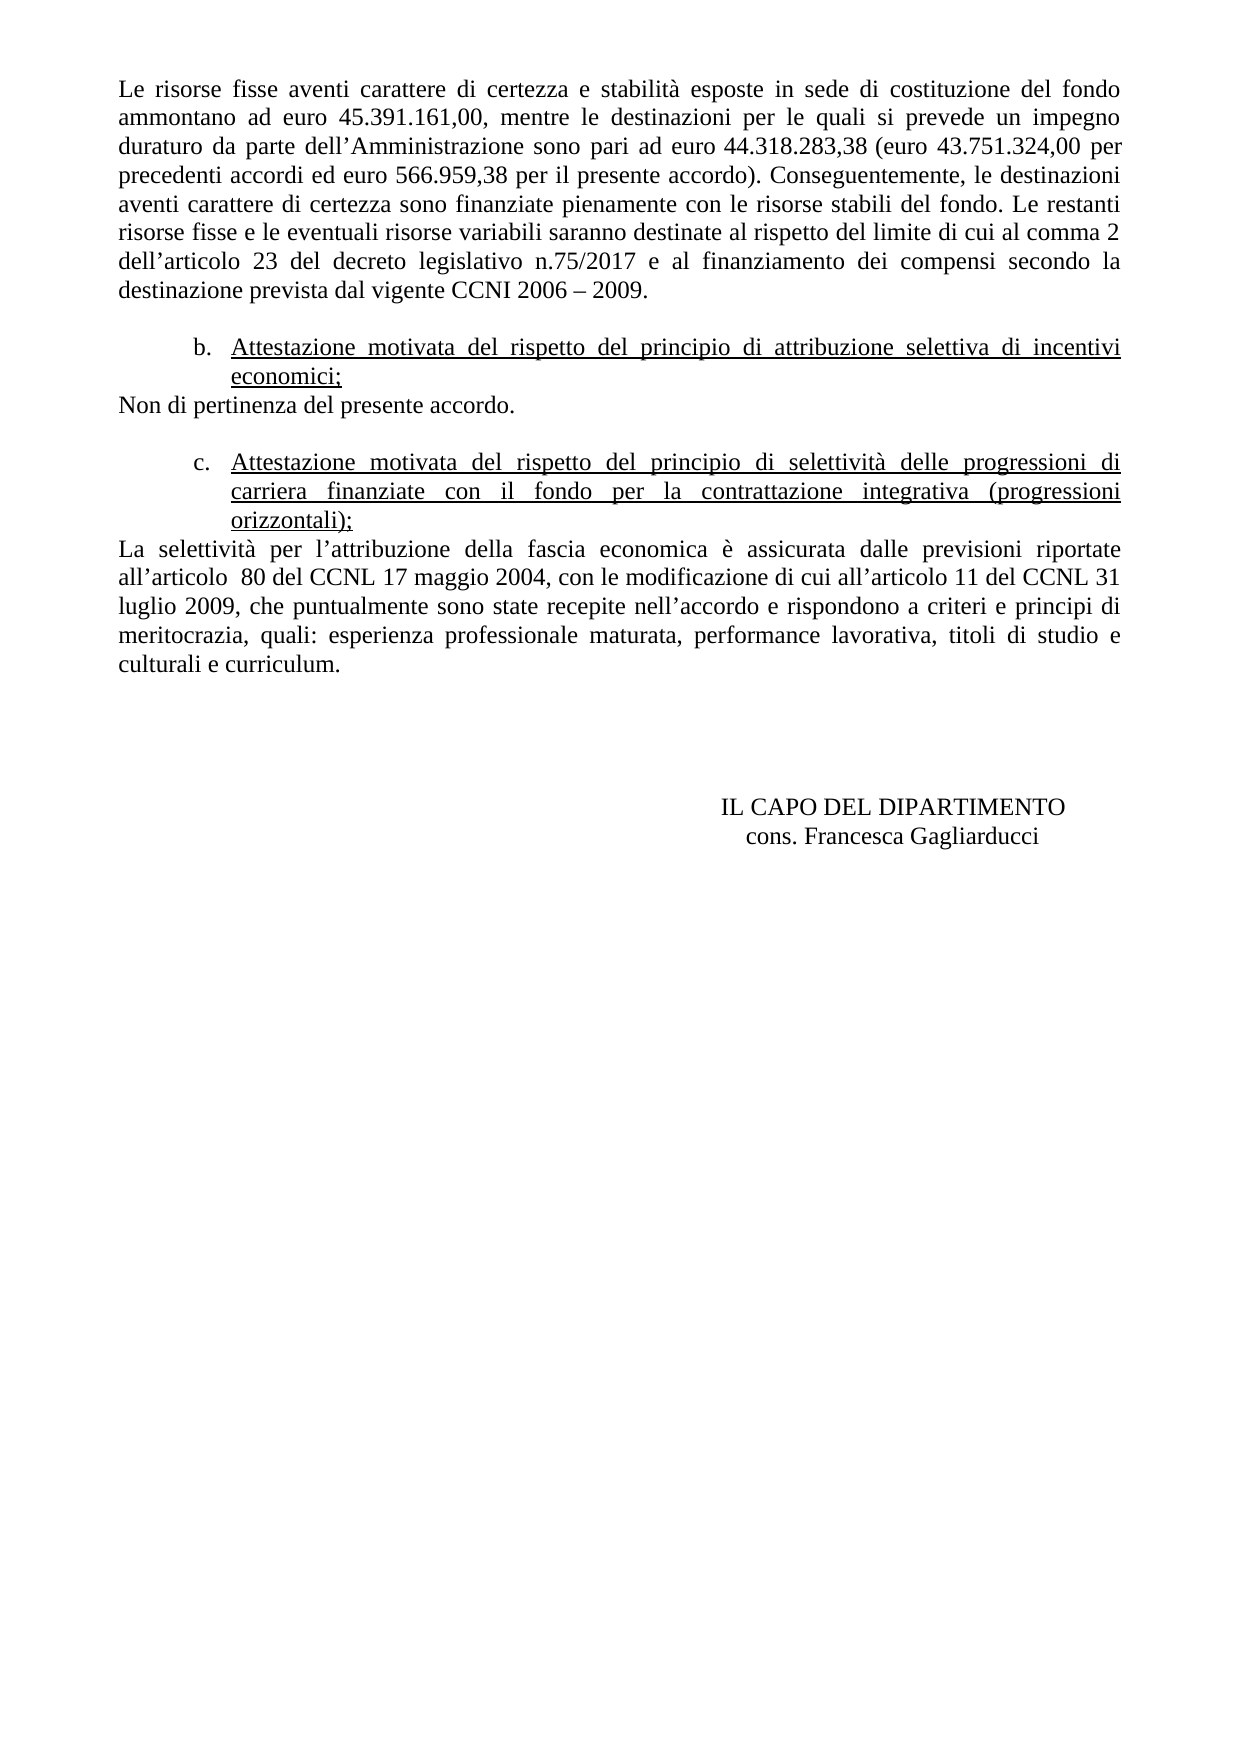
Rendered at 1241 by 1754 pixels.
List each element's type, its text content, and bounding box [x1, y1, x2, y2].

text IL CAPO DEL DIPARTIMENTO [118, 792, 1122, 821]
text cons. Francesca Gagliarducci [118, 821, 1122, 850]
list Attestazione motivata del rispetto del principio di attribuzione selettiva di incentivi economici; [193, 332, 1122, 390]
text Le risorse fisse aventi carattere di certezza e stabilità esposte in sede di costituzione del fondo ammontano ad euro 45.391.161,00, mentre le destinazioni per le quali si prevede un impegno duraturo da parte dell’Amministrazione sono pari ad euro 44.318.283,38 (euro 43.751.324,00 per precedenti accordi ed euro 566.959,38 per il presente accordo). Conseguentemente, le destinazioni aventi carattere di certezza sono finanziate pienamente con le risorse stabili del fondo. Le restanti risorse fisse e le eventuali risorse variabili saranno destinate al rispetto del limite di cui al comma 2 dell’articolo 23 del decreto legislativo n.75/2017 e al finanziamento dei compensi secondo la destinazione prevista dal vigente CCNI 2006 – 2009. [118, 74, 1122, 304]
text Non di pertinenza del presente accordo. [118, 390, 1122, 419]
text La selettività per l’attribuzione della fascia economica è assicurata dalle previsioni riportate all’articolo 80 del CCNL 17 maggio 2004, con le modificazione di cui all’articolo 11 del CCNL 31 luglio 2009, che puntualmente sono state recepite nell’accordo e rispondono a criteri e principi di meritocrazia, quali: esperienza professionale maturata, performance lavorativa, titoli di studio e culturali e curriculum. [118, 534, 1122, 677]
list Attestazione motivata del rispetto del principio di selettività delle progressioni di carriera finanziate con il fondo per la contrattazione integrativa (progressioni orizzontali); [193, 447, 1122, 534]
